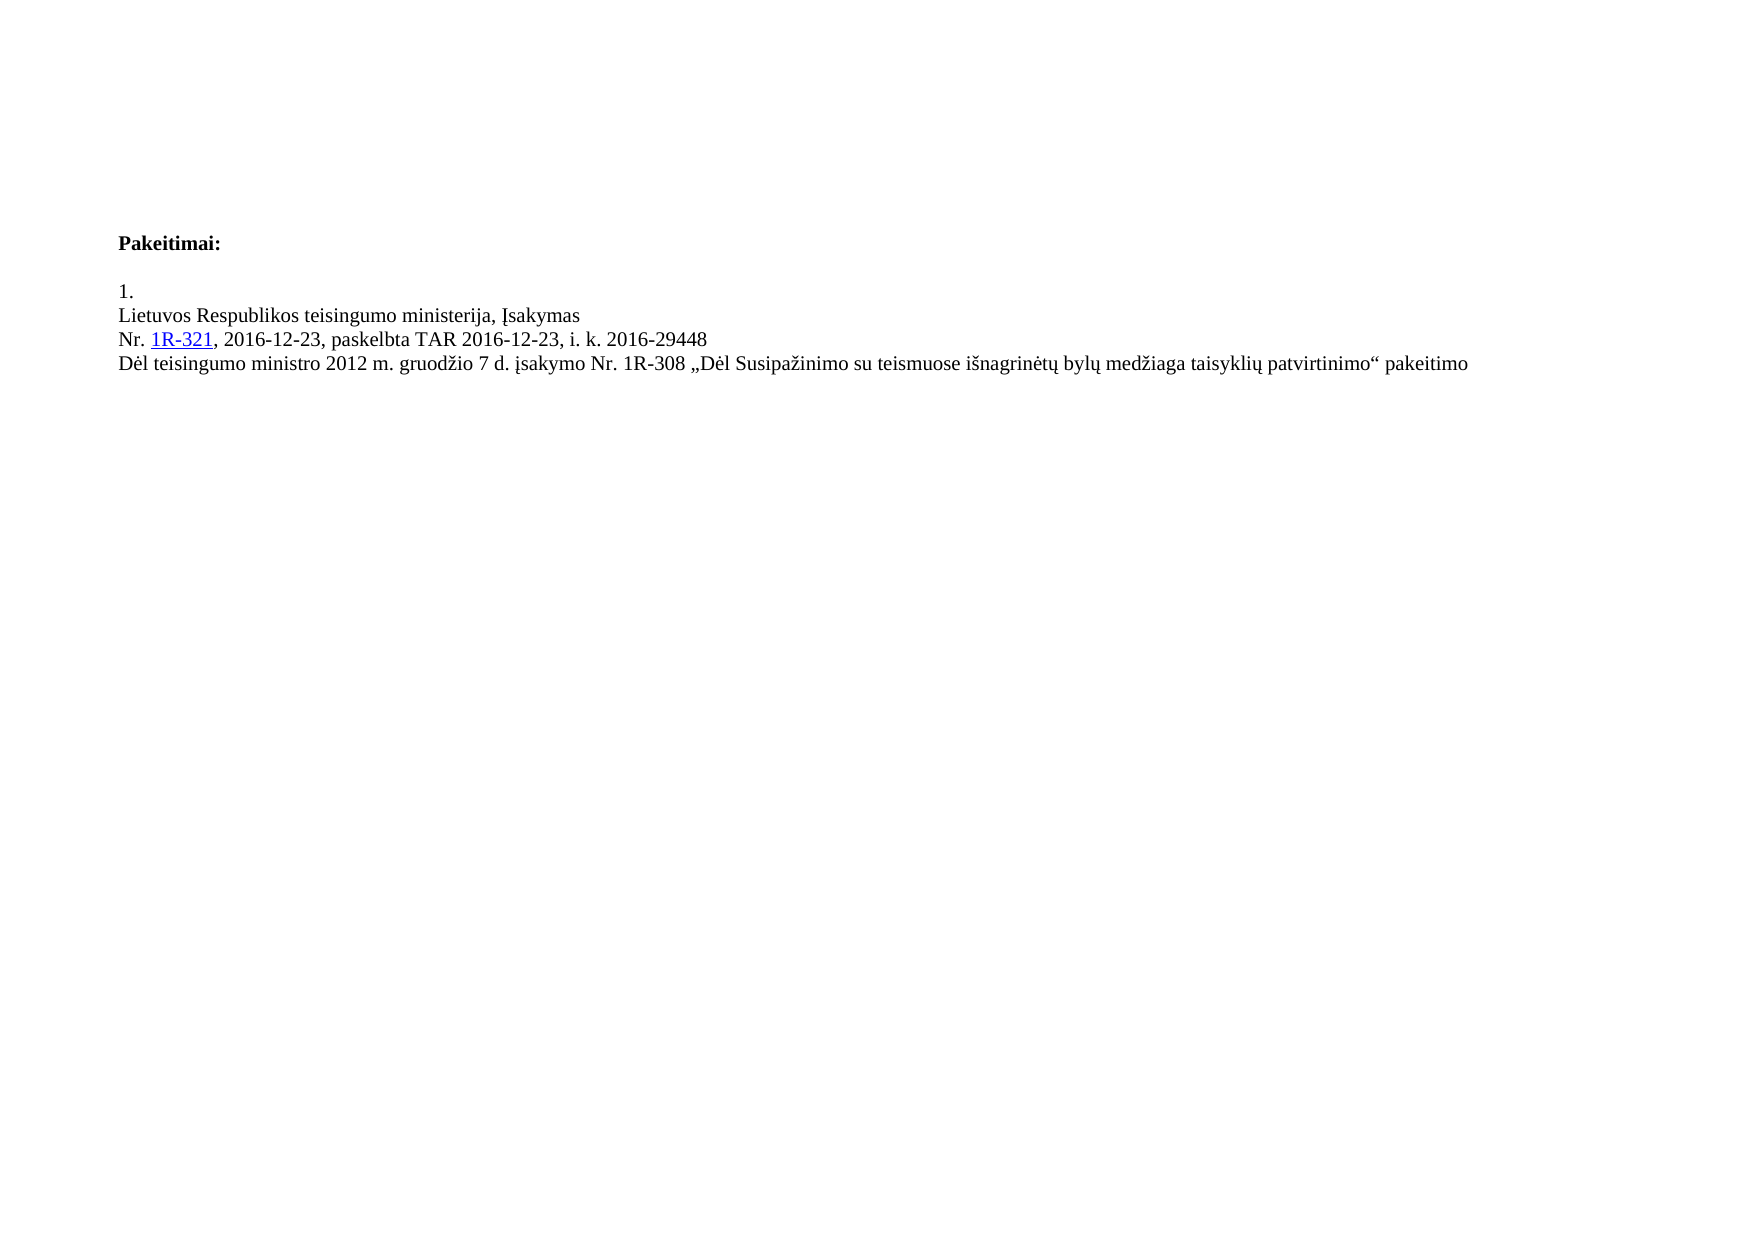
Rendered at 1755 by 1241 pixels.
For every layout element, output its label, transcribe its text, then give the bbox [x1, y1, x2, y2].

text 1. [118, 279, 1636, 303]
text Nr. 1R-321, 2016-12-23, paskelbta TAR 2016-12-23, i. k. 2016-29448 [118, 327, 1636, 351]
text Dėl teisingumo ministro 2012 m. gruodžio 7 d. įsakymo Nr. 1R-308 „Dėl Susipažinimo su teismuose išnagrinėtų bylų medžiaga taisyklių patvirtinimo“ pakeitimo [118, 351, 1636, 375]
text Pakeitimai: [118, 231, 1636, 255]
text Lietuvos Respublikos teisingumo ministerija, Įsakymas [118, 303, 1636, 327]
